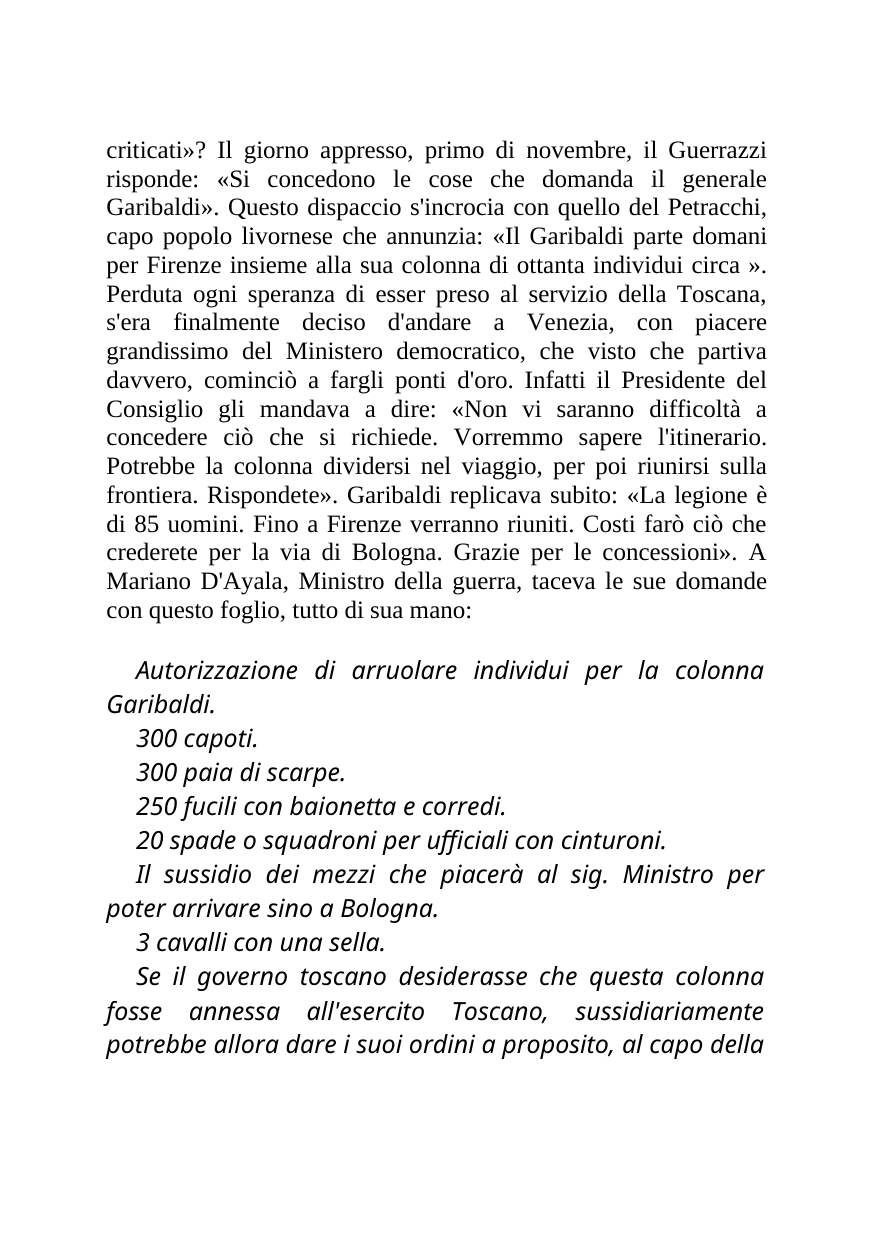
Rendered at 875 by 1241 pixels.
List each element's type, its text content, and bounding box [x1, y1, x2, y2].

text 300 paia di scarpe. [106, 755, 768, 789]
text criticati»? Il giorno appresso, primo di novembre, il Guerrazzi risponde: «Si concedono le cose che domanda il generale Garibaldi». Questo dispaccio s'incrocia con quello del Petracchi, capo popolo livornese che annunzia: «Il Garibaldi parte domani per Firenze insieme alla sua colonna di ottanta individui circa ». Perduta ogni speranza di esser preso al servizio della Toscana, s'era finalmente deciso d'andare a Venezia, con piacere grandissimo del Ministero democratico, che visto che partiva davvero, cominciò a fargli ponti d'oro. Infatti il Presidente del Consiglio gli mandava a dire: «Non vi saranno difficoltà a concedere ciò che si richiede. Vorremmo sapere l'itinerario. Potrebbe la colonna dividersi nel viaggio, per poi riunirsi sulla frontiera. Rispondete». Garibaldi replicava subito: «La legione è di 85 uomini. Fino a Firenze verranno riuniti. Costi farò ciò che crederete per la via di Bologna. Grazie per le concessioni». A Mariano D'Ayala, Ministro della guerra, taceva le sue domande con questo foglio, tutto di sua mano: [106, 135, 768, 624]
text 20 spade o squadroni per ufficiali con cinturoni. [106, 823, 768, 857]
text Il sussidio dei mezzi che piacerà al sig. Ministro per poter arrivare sino a Bologna. [106, 857, 768, 925]
text Se il governo toscano desiderasse che questa colonna fosse annessa all'esercito Toscano, sussidiariamente potrebbe allora dare i suoi ordini a proposito, al capo della [106, 959, 768, 1061]
text 250 fucili con baionetta e corredi. [106, 789, 768, 823]
text Autorizzazione di arruolare individui per la colonna Garibaldi. [106, 652, 768, 721]
text 3 cavalli con una sella. [106, 925, 768, 959]
text 300 capoti. [106, 721, 768, 755]
